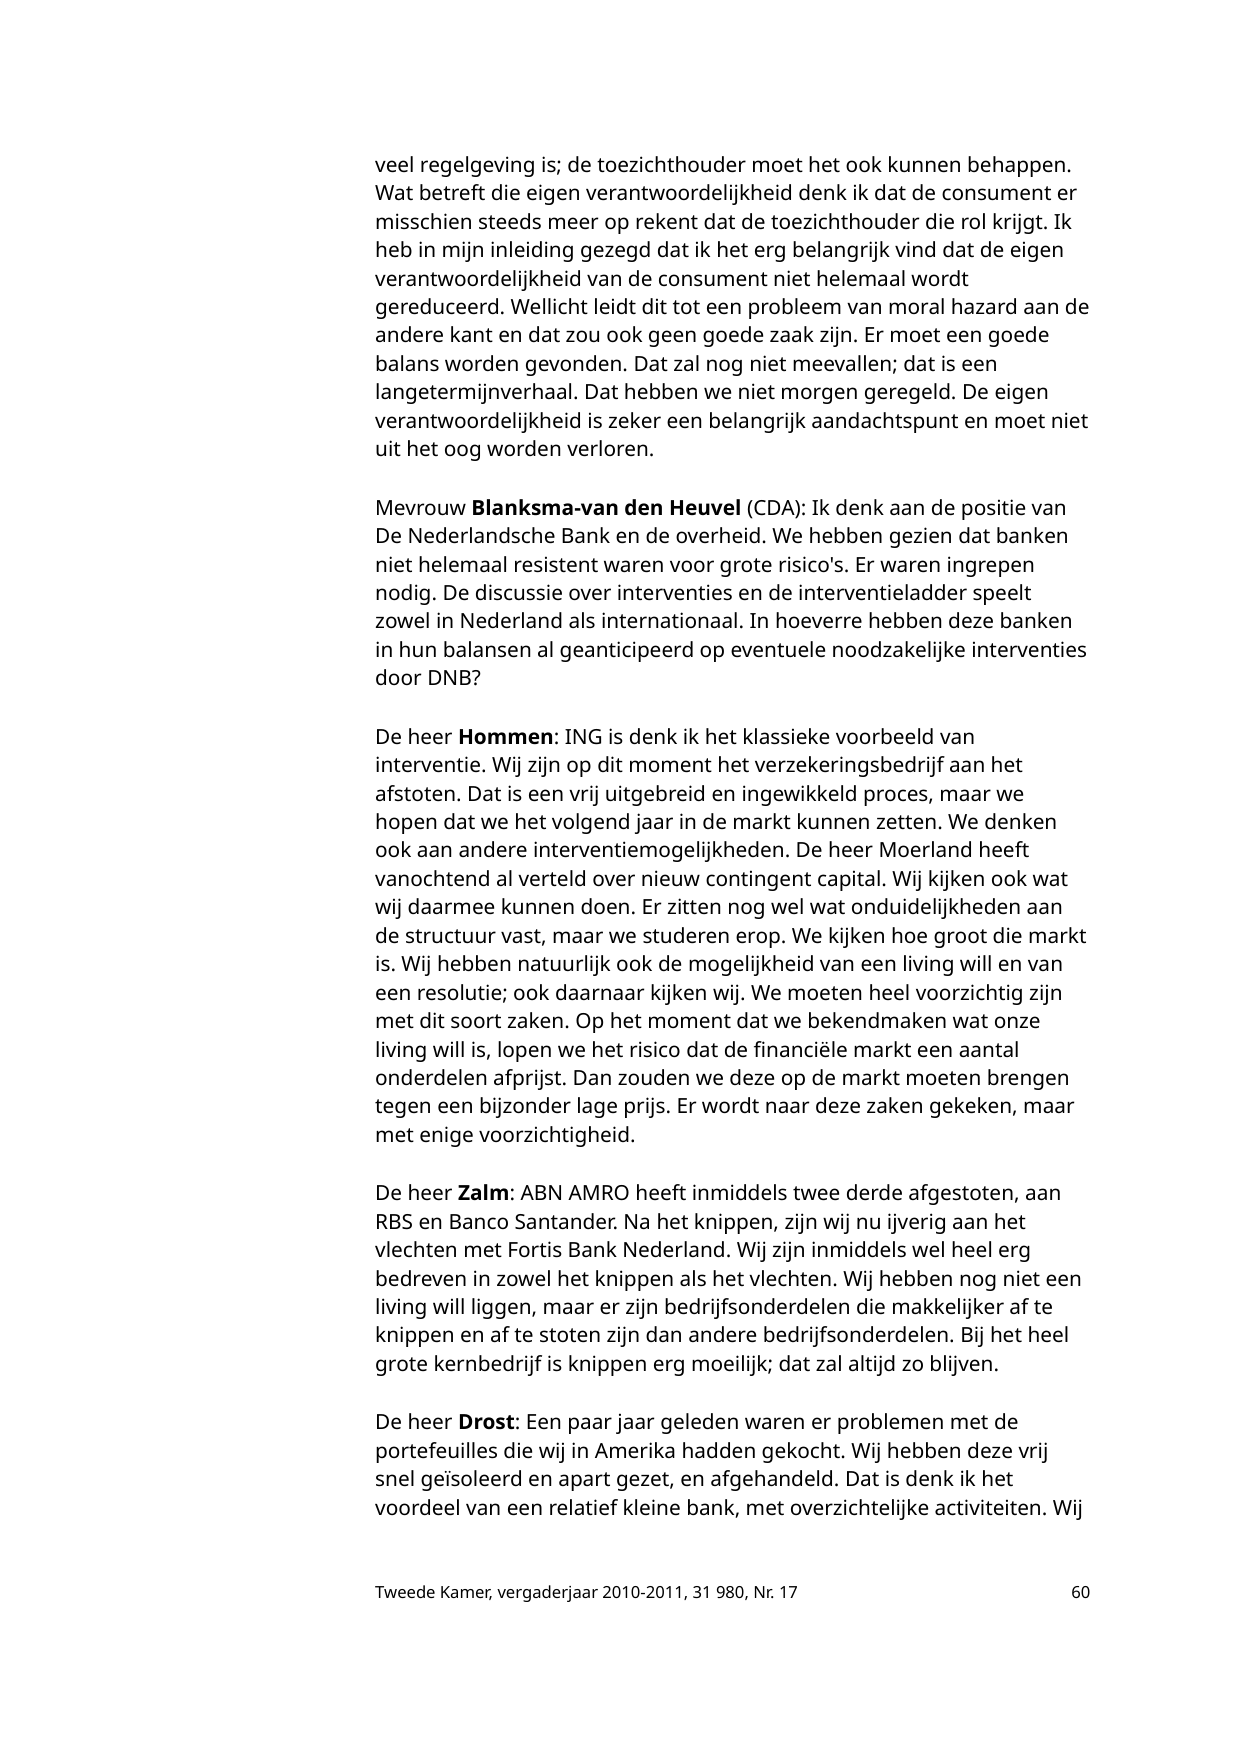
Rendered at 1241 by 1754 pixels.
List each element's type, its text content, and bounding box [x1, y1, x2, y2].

text De heer Drost: Een paar jaar geleden waren er problemen met de portefeuilles die wij in Amerika hadden gekocht. Wij hebben deze vrij snel geïsoleerd en apart gezet, en afgehandeld. Dat is denk ik het voordeel van een relatief kleine bank, met overzichtelijke activiteiten. Wij [375, 1407, 1090, 1521]
text Wat betreft die eigen verantwoordelijkheid denk ik dat de consument er misschien steeds meer op rekent dat de toezichthouder die rol krijgt. Ik heb in mijn inleiding gezegd dat ik het erg belangrijk vind dat de eigen verantwoordelijkheid van de consument niet helemaal wordt gereduceerd. Wellicht leidt dit tot een probleem van moral hazard aan de andere kant en dat zou ook geen goede zaak zijn. Er moet een goede balans worden gevonden. Dat zal nog niet meevallen; dat is een langetermijnverhaal. Dat hebben we niet morgen geregeld. De eigen verantwoordelijkheid is zeker een belangrijk aandachtspunt en moet niet uit het oog worden verloren. [375, 178, 1090, 463]
text Mevrouw Blanksma-van den Heuvel (CDA): Ik denk aan de positie van De Nederlandsche Bank en de overheid. We hebben gezien dat banken niet helemaal resistent waren voor grote risico's. Er waren ingrepen nodig. De discussie over interventies en de interventieladder speelt zowel in Nederland als internationaal. In hoeverre hebben deze banken in hun balansen al geanticipeerd op eventuele noodzakelijke interventies door DNB? [375, 493, 1090, 692]
text De heer Zalm: ABN AMRO heeft inmiddels twee derde afgestoten, aan RBS en Banco Santander. Na het knippen, zijn wij nu ijverig aan het vlechten met Fortis Bank Nederland. Wij zijn inmiddels wel heel erg bedreven in zowel het knippen als het vlechten. Wij hebben nog niet een living will liggen, maar er zijn bedrijfsonderdelen die makkelijker af te knippen en af te stoten zijn dan andere bedrijfsonderdelen. Bij het heel grote kernbedrijf is knippen erg moeilijk; dat zal altijd zo blijven. [375, 1178, 1090, 1377]
text De heer Hommen: ING is denk ik het klassieke voorbeeld van interventie. Wij zijn op dit moment het verzekeringsbedrijf aan het afstoten. Dat is een vrij uitgebreid en ingewikkeld proces, maar we hopen dat we het volgend jaar in de markt kunnen zetten. We denken ook aan andere interventiemogelijkheden. De heer Moerland heeft vanochtend al verteld over nieuw contingent capital. Wij kijken ook wat wij daarmee kunnen doen. Er zitten nog wel wat onduidelijkheden aan de structuur vast, maar we studeren erop. We kijken hoe groot die markt is. Wij hebben natuurlijk ook de mogelijkheid van een living will en van een resolutie; ook daarnaar kijken wij. We moeten heel voorzichtig zijn met dit soort zaken. Op het moment dat we bekendmaken wat onze living will is, lopen we het risico dat de financiële markt een aantal onderdelen afprijst. Dan zouden we deze op de markt moeten brengen tegen een bijzonder lage prijs. Er wordt naar deze zaken gekeken, maar met enige voorzichtigheid. [375, 722, 1090, 1148]
text veel regelgeving is; de toezichthouder moet het ook kunnen behappen. [375, 150, 1090, 178]
